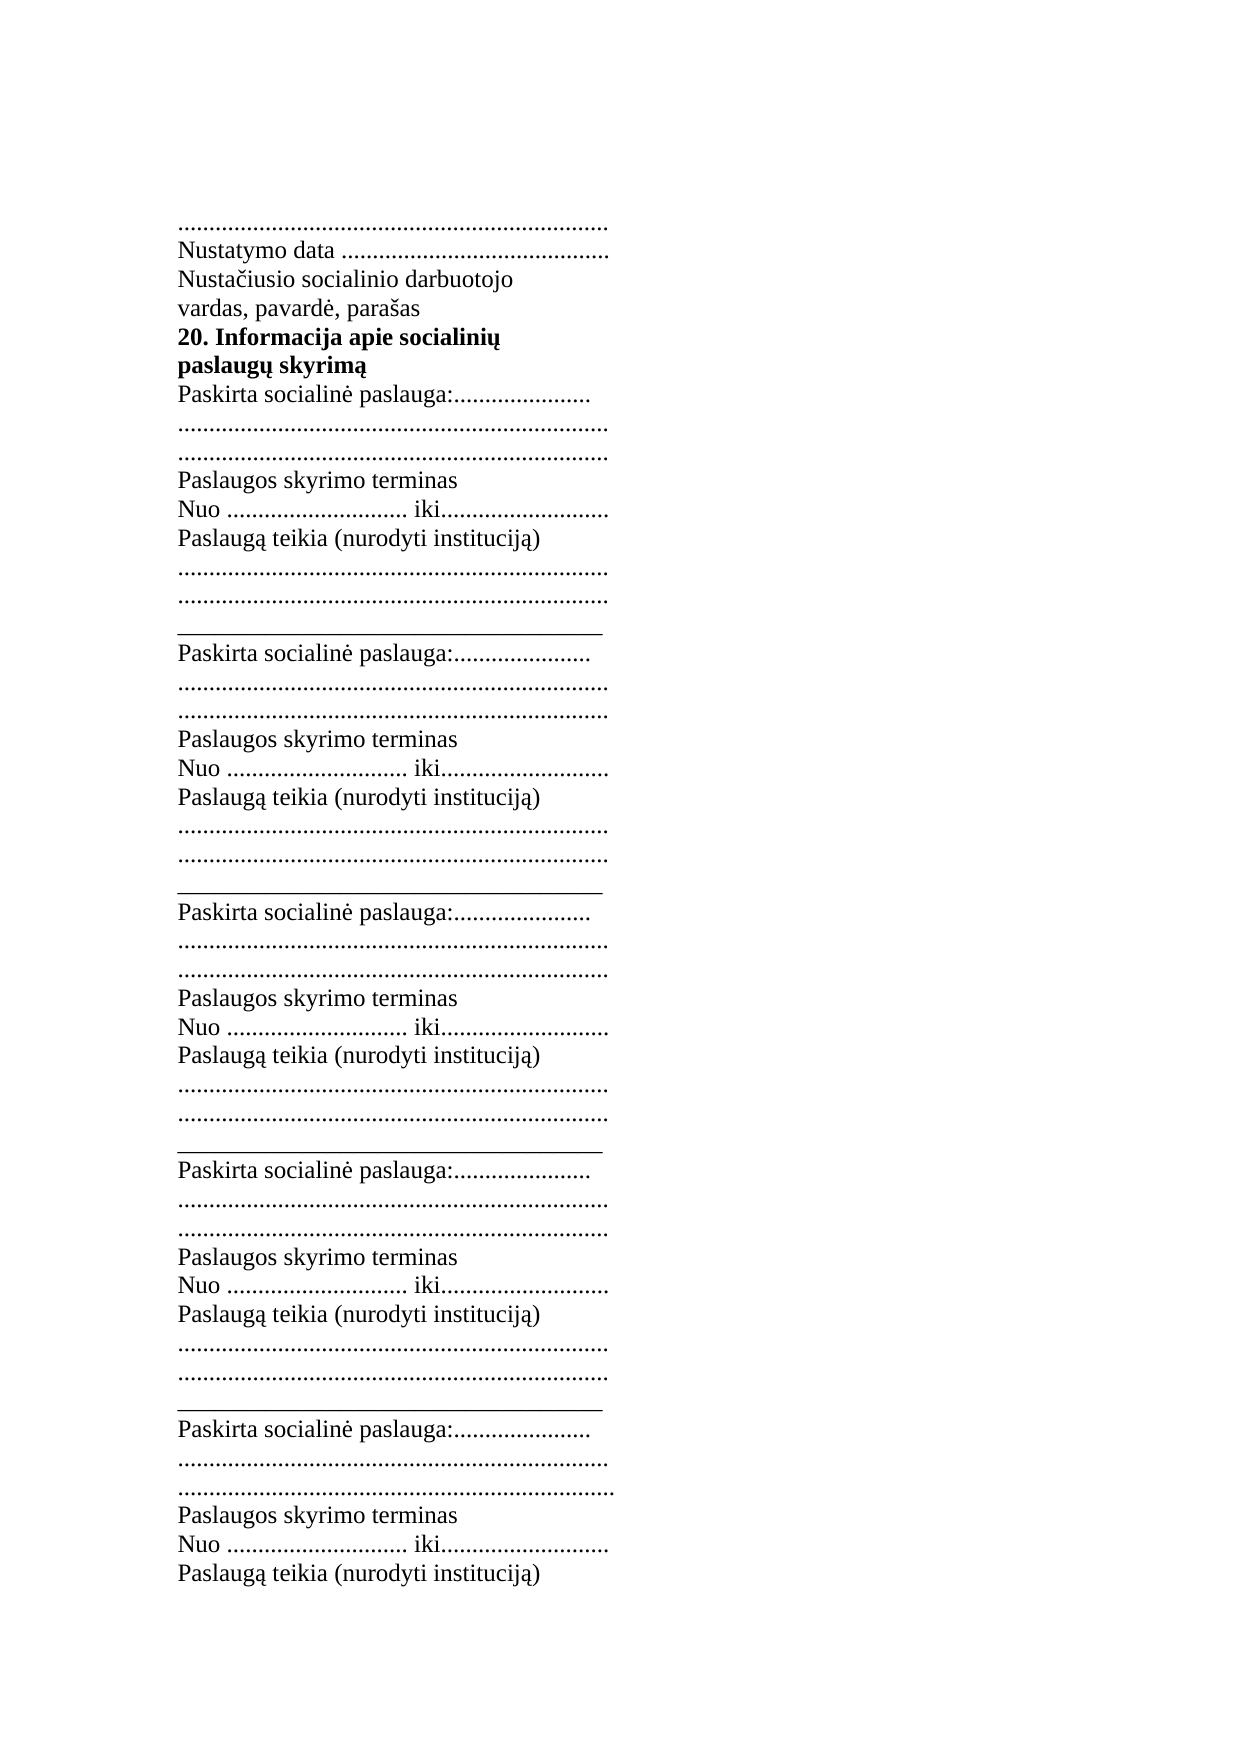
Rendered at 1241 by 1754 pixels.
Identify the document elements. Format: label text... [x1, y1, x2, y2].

text ..................................................................... [177, 1098, 1181, 1127]
text ..................................................................... [177, 580, 1181, 609]
text ..................................................................... [177, 667, 1181, 695]
text ..................................................................... [177, 1357, 1181, 1385]
text ..................................................................... [177, 925, 1181, 954]
text ..................................................................... [177, 1184, 1181, 1213]
text vardas, pavardė, parašas [177, 293, 1181, 322]
text ..................................................................... [177, 1069, 1181, 1098]
text ..................................................................... [177, 954, 1181, 983]
text Nuo ............................. iki........................... [177, 1529, 1181, 1558]
text ..................................................................... [177, 810, 1181, 839]
text ..................................................................... [177, 1328, 1181, 1357]
text Paslaugą teikia (nurodyti instituciją) [177, 782, 1181, 810]
text Paskirta socialinė paslauga:...................... [177, 638, 1181, 667]
text Nuo ............................. iki........................... [177, 1270, 1181, 1299]
text Nustatymo data ........................................... [177, 235, 1181, 264]
text Paslaugos skyrimo terminas [177, 1242, 1181, 1270]
text Paslaugos skyrimo terminas [177, 983, 1181, 1012]
text __________________________________ [177, 1385, 1181, 1414]
text __________________________________ [177, 609, 1181, 638]
text ..................................................................... [177, 695, 1181, 724]
text Paslaugą teikia (nurodyti instituciją) [177, 523, 1181, 552]
text ..................................................................... [177, 207, 1181, 235]
text Paskirta socialinė paslauga:...................... [177, 897, 1181, 925]
text Paslaugos skyrimo terminas [177, 1500, 1181, 1529]
text Paslaugą teikia (nurodyti instituciją) [177, 1299, 1181, 1328]
text ...................................................................... [177, 1472, 1181, 1500]
text Nustačiusio socialinio darbuotojo [177, 264, 1181, 293]
text ..................................................................... [177, 408, 1181, 437]
text Paskirta socialinė paslauga:...................... [177, 1414, 1181, 1443]
text ..................................................................... [177, 1213, 1181, 1242]
text Nuo ............................. iki........................... [177, 753, 1181, 782]
text Paslaugos skyrimo terminas [177, 465, 1181, 494]
text Paslaugą teikia (nurodyti instituciją) [177, 1558, 1181, 1587]
text paslaugų skyrimą [177, 350, 1181, 379]
text Paskirta socialinė paslauga:...................... [177, 1155, 1181, 1184]
text __________________________________ [177, 1127, 1181, 1155]
text Paslaugos skyrimo terminas [177, 724, 1181, 753]
text Paskirta socialinė paslauga:...................... [177, 379, 1181, 408]
text ..................................................................... [177, 552, 1181, 580]
text Nuo ............................. iki........................... [177, 494, 1181, 523]
text Nuo ............................. iki........................... [177, 1012, 1181, 1040]
text ..................................................................... [177, 437, 1181, 465]
text ..................................................................... [177, 839, 1181, 868]
text Paslaugą teikia (nurodyti instituciją) [177, 1040, 1181, 1069]
text ..................................................................... [177, 1443, 1181, 1472]
text 20. Informacija apie socialinių [177, 322, 1181, 350]
text __________________________________ [177, 868, 1181, 897]
